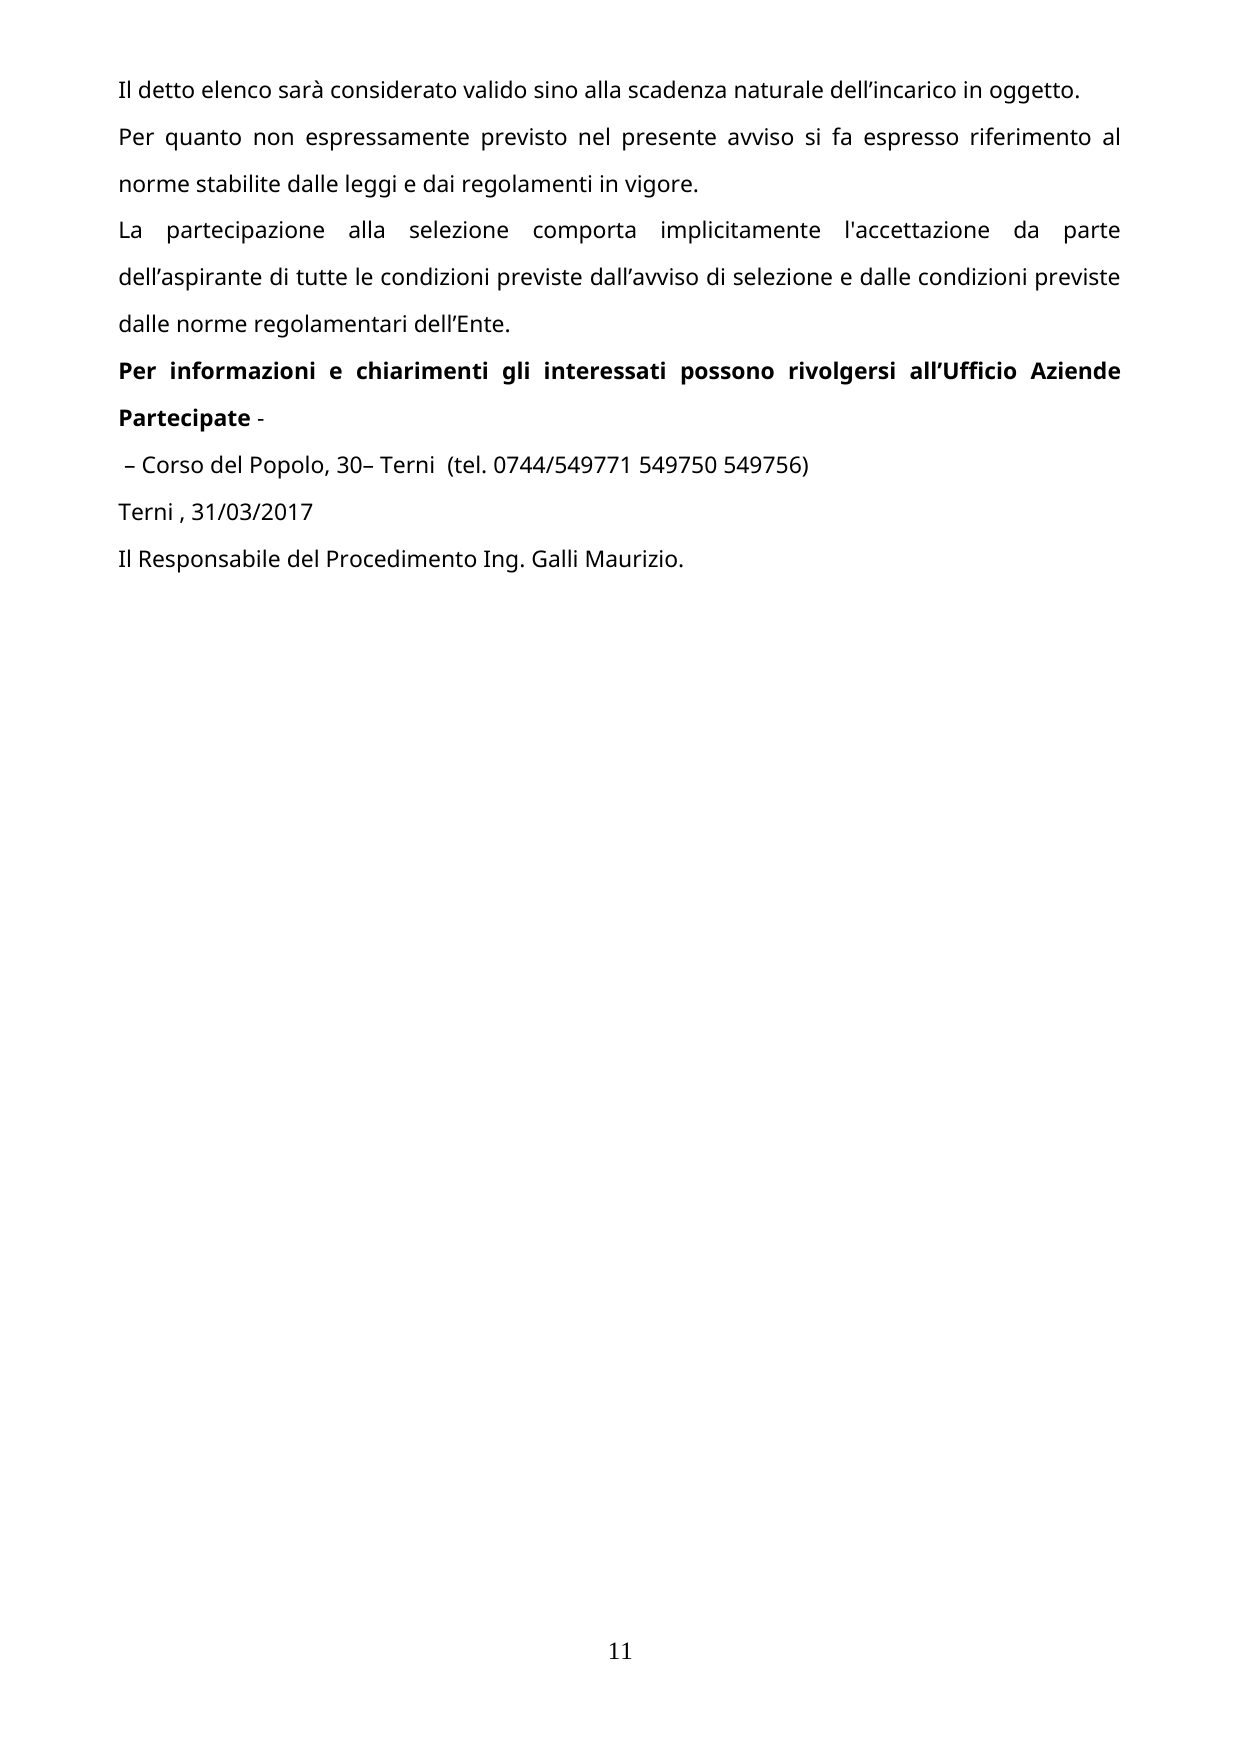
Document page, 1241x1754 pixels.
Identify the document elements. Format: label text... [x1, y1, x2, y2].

text La partecipazione alla selezione comporta implicitamente l'accettazione da parte dell’aspirante di tutte le condizioni previste dall’avviso di selezione e dalle condizioni previste dalle norme regolamentari dell’Ente. [118, 214, 1122, 339]
text – Corso del Popolo, 30– Terni (tel. 0744/549771 549750 549756) [118, 449, 1122, 480]
text Il detto elenco sarà considerato valido sino alla scadenza naturale dell’incarico in oggetto. [118, 74, 1122, 105]
text Il Responsabile del Procedimento Ing. Galli Maurizio. [118, 542, 1122, 574]
text Per informazioni e chiarimenti gli interessati possono rivolgersi all’Ufficio Aziende Partecipate - [118, 355, 1122, 433]
text Terni , 31/03/2017 [118, 496, 1122, 527]
text Per quanto non espressamente previsto nel presente avviso si fa espresso riferimento al norme stabilite dalle leggi e dai regolamenti in vigore. [118, 121, 1122, 199]
